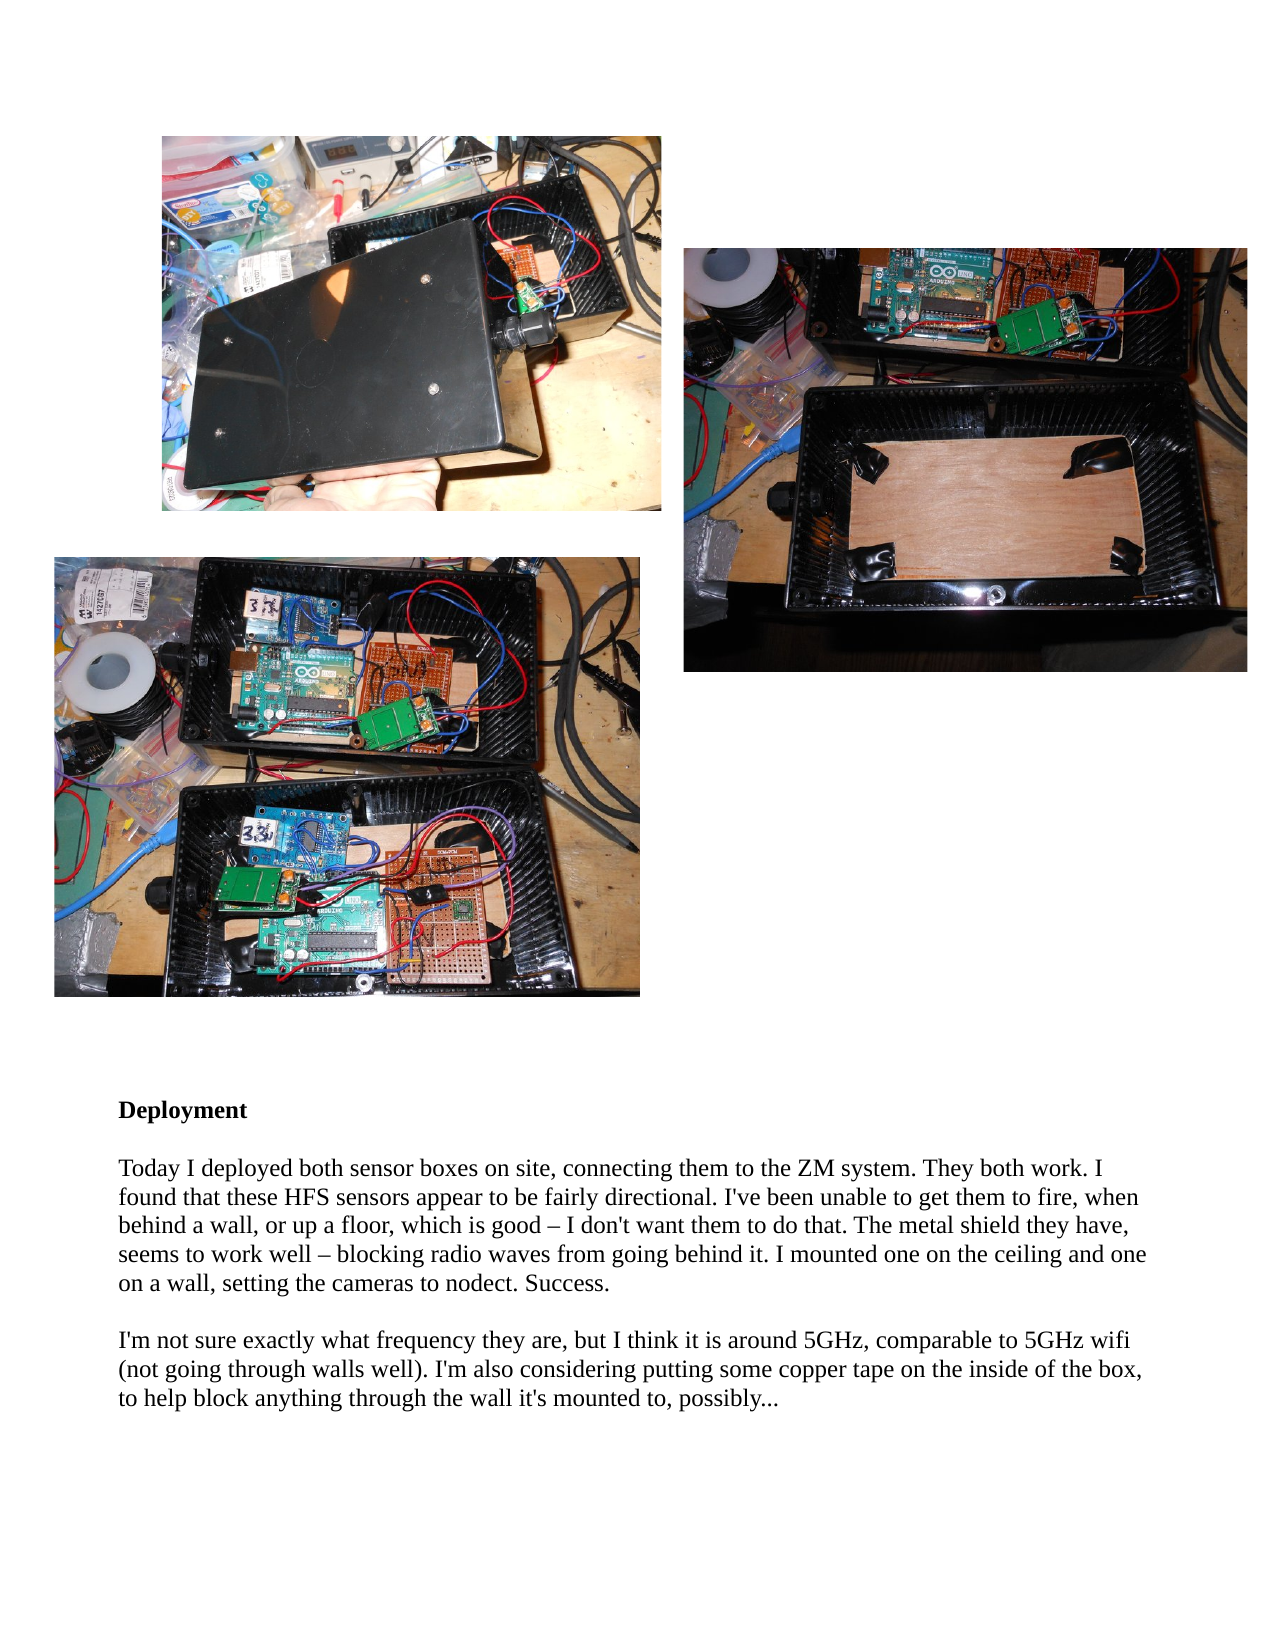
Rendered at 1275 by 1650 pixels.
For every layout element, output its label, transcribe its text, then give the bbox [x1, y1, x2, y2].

picture [161, 136, 662, 511]
picture [683, 248, 1248, 672]
text I'm not sure exactly what frequency they are, but I think it is around 5GHz, comparable to 5GHz wifi (not going through walls well). I'm also considering putting some copper tape on the inside of the box, to help block anything through the wall it's mounted to, possibly... [118, 1326, 1157, 1412]
text Today I deployed both sensor boxes on site, connecting them to the ZM system. They both work. I found that these HFS sensors appear to be fairly directional. I've been unable to get them to fire, when behind a wall, or up a floor, which is good – I don't want them to do that. The metal shield they have, seems to work well – blocking radio waves from going behind it. I mounted one on the ceiling and one on a wall, setting the cameras to nodect. Success. [118, 1153, 1157, 1297]
picture [54, 557, 640, 997]
text Deployment [118, 1096, 1157, 1124]
